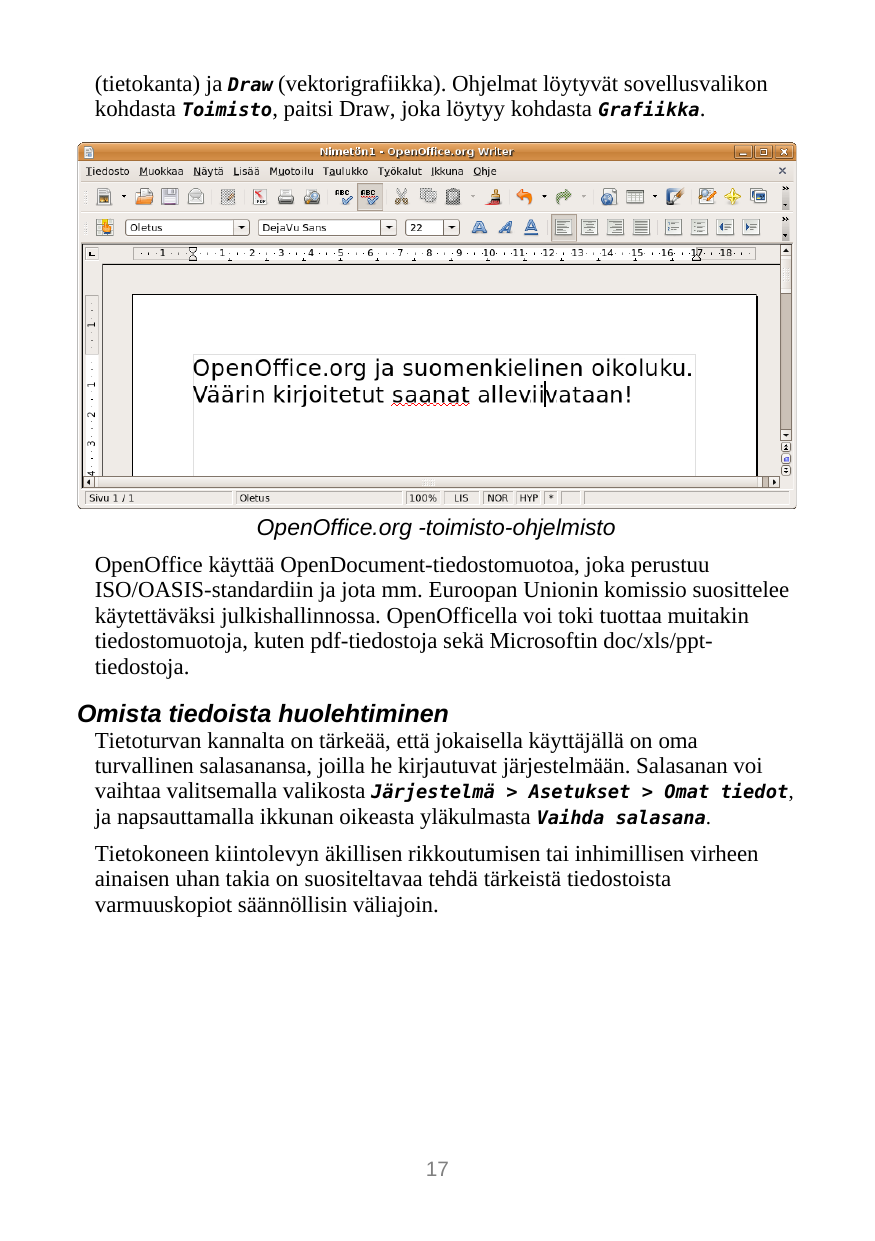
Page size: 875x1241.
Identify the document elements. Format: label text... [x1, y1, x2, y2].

text [94, 133, 797, 142]
text OpenOffice käyttää OpenDocument-tiedostomuotoa, joka perustuu ISO/OASIS-standardiin ja jota mm. Euroopan Unionin komissio suosittelee käytettäväksi julkishallinnossa. OpenOfficella voi toki tuottaa muitakin tiedostomuotoja, kuten pdf-tiedostoja sekä Microsoftin doc/xls/ppt-tiedostoja. [94, 540, 797, 679]
text Tietokoneen kiintolevyn äkillisen rikkoutumisen tai inhimillisen virheen ainaisen uhan takia on suositeltavaa tehdä tärkeistä tiedostoista varmuuskopiot säännöllisin väliajoin. [94, 841, 797, 917]
text OpenOffice.org -toimisto-ohjelmisto [77, 509, 797, 540]
text (tietokanta) ja Draw (vektorigrafiikka). Ohjelmat löytyvät sovellusvalikon kohdasta Toimisto, paitsi Draw, joka löytyy kohdasta Grafiikka. [94, 71, 797, 122]
picture [77, 142, 797, 509]
text Tietoturvan kannalta on tärkeää, että jokaisella käyttäjällä on oma turvallinen salasanansa, joilla he kirjautuvat järjestelmään. Salasanan voi vaihtaa valitsemalla valikosta Järjestelmä > Asetukset > Omat tiedot, ja napsauttamalla ikkunan oikeasta yläkulmasta Vaihda salasana. [94, 728, 797, 829]
